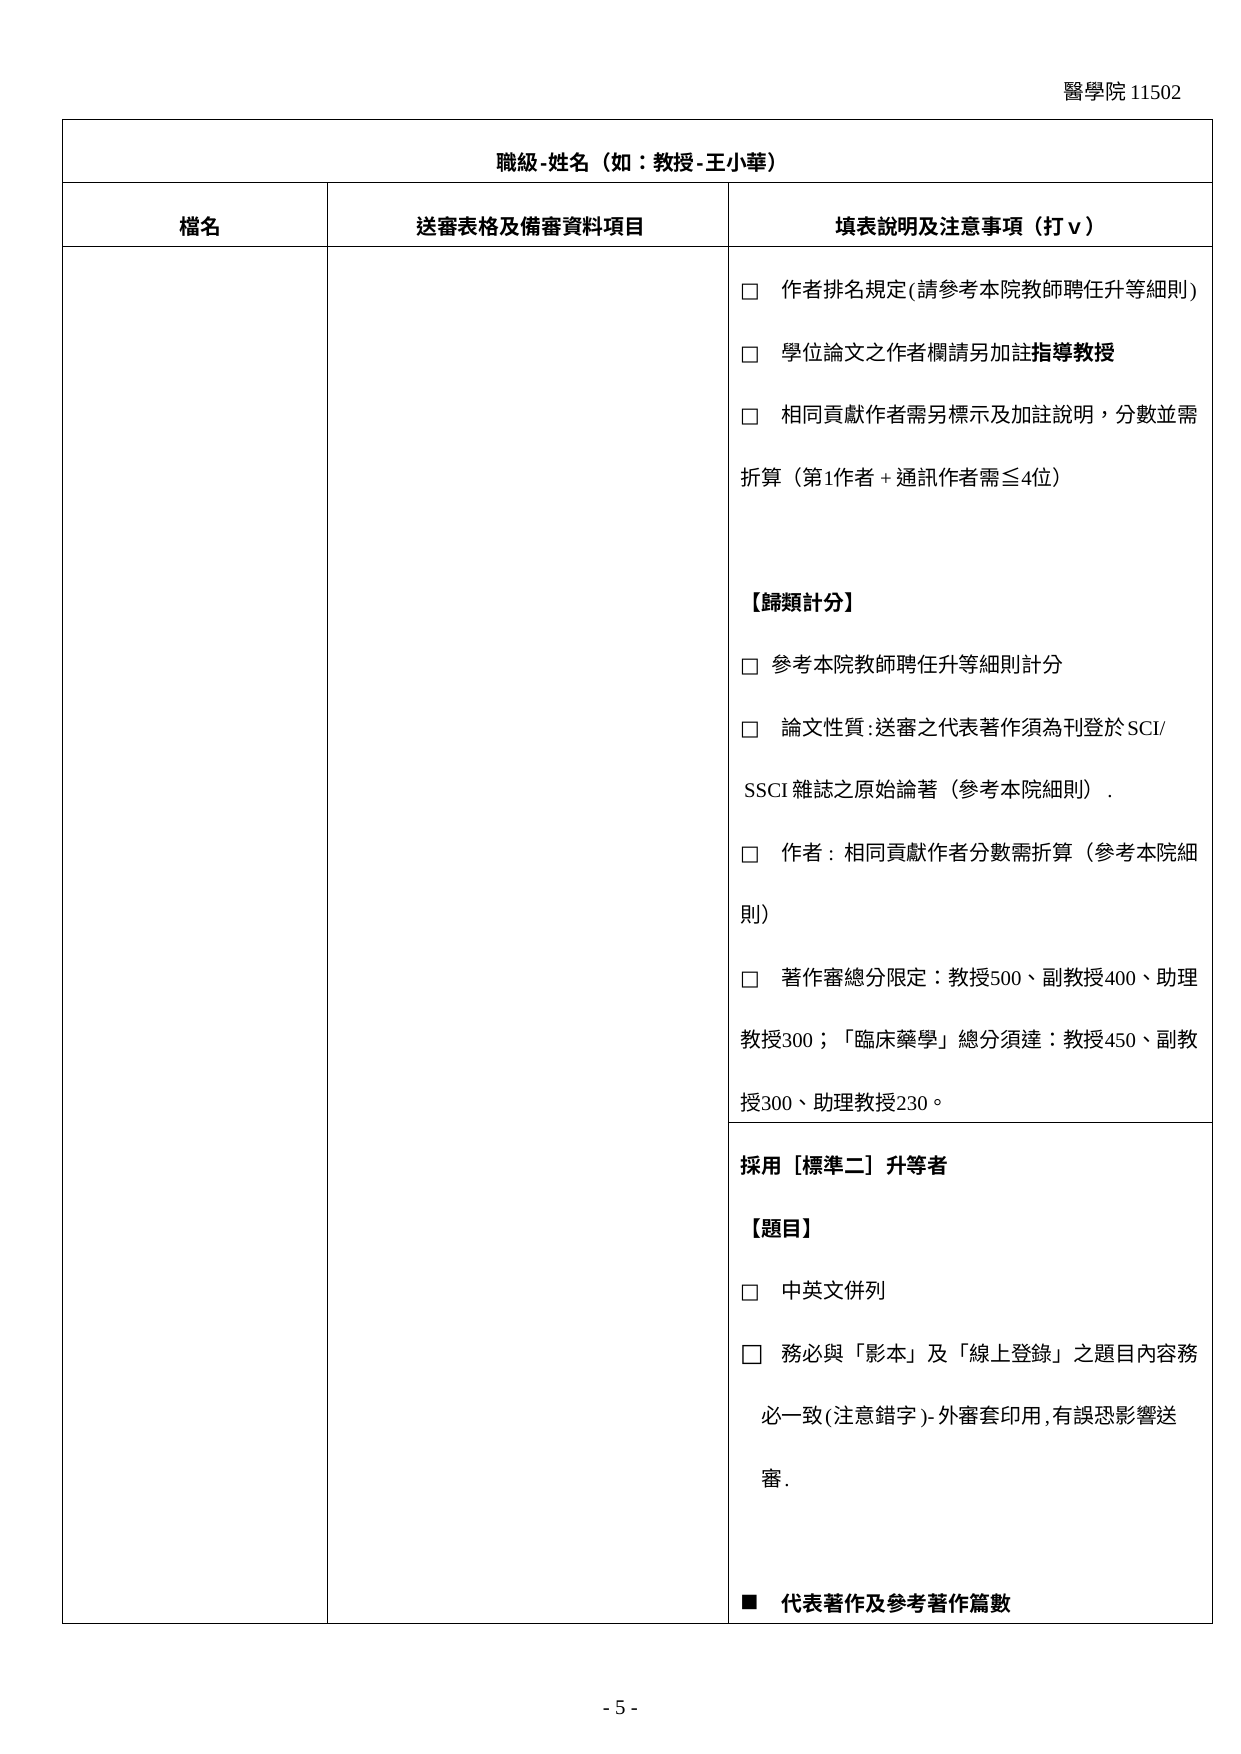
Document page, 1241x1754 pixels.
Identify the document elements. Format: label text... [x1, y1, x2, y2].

table_cell 填表說明及注意事項（打ｖ） [729, 183, 1212, 246]
table_cell [1213, 246, 1218, 1122]
table_cell 採用［標準一］者 【題目】 中英文併列 務必與「影本」及「線上登錄」之題目內容務必一致(注意錯字)-外審套印用,有誤恐影響送審. 代表著作篇數（學位送審者含學位論文） 教授5篇 副教授4篇 助理教授3篇（以博士學位送審者含學位論文及其相關著作） 講師2篇（P值<30% 可只送1篇，但該篇不可為Equal Contribution。）；學位送審者:碩士論文加相關著作，學位論文列在第一篇) 參考著作篇數 □參考著作最高採計：教授7篇、副教授6篇、助理教授5篇、講師4篇 其他 超過篇數之參考著作可列入研究成果但不予計分。 著作應符合本院教師聘任升等細則著作評分標準. 【出版年月】 年、月份必填 取得前一職級教師資格後之著作，送審過之著作不得再送。 代表著作5年內： 新聘、升等-2021/8/1以後 參考著作6年內 新聘、升等-2020/8/1以後 【刊登雜誌卷次頁次】 必填IF(P)值(P值和IF值以送審時當年度最新版本，或投稿被接受刊登雜誌當年度版本之Journal Citation Reports為參考依據；送審者需檢附其Journal Citation Reports證明及接受函。) 主要著作須為刊登於SCIE/ SSCI雜誌之原始論著，不得以評論（Editorial）、綜論(review article)、病例報告(case report)送審。 【作者姓名】 中英文併列 本人姓名加底線（如為通訊作者加*號） 作者排名規定(請參考本院教師聘任升等細則) 學位論文之作者欄請另加註指導教授 相同貢獻作者需另標示及加註說明，分數並需折算（第1作者+通訊作者需≦4位） 【歸類計分】 參考本院教師聘任升等細則計分 論文性質:送審之代表著作須為刊登於SCI/SSCI雜誌之原始論著（參考本院細則）. 作者: 相同貢獻作者分數需折算（參考本院細則） 著作審總分限定：教授500、副教授400、助理教授300；「臨床藥學」總分須達：教授450、副教授300、助理教授230。 [729, 247, 1212, 1122]
table_cell 檔名 [63, 183, 327, 246]
table_cell [63, 247, 327, 1623]
table_header 職級-姓名（如：教授-王小華） [63, 120, 1212, 182]
table_cell 送審表格及備審資料項目 [328, 183, 728, 246]
table_cell [328, 247, 728, 1623]
table_cell 採用［標準二］升等者 【題目】 中英文併列 務必與「影本」及「線上登錄」之題目內容務必一致(注意錯字)-外審套印用,有誤恐影響送審. 代表著作及參考著作篇數 由送審人依申請之職等，擇定送審前五年內，符合各級標準之最低篇數作為代表著作，其餘則列為參考著作。送審論文至多6篇送審。（詳請參閱本院教師聘任升等細則標準二） 【出版年月】 年、月份必填 取得前一職級教師資格後之著作，送審過之著作不得再送。 代表著作5年內： 升等-2021/8/1以後 【刊登雜誌卷次頁次】 必填IF (P)值 送審著作須為刊登於SCIE/ SSCI雜誌之原始論著，不得以評論（Editorial）、綜論(review article)、病例報告(case report)送審。 【作者姓名】 中英文併列 本人姓名加底線（如為通訊作者加*號） 作者排名規定(請參考本院教師聘任升等細則) 學位論文之作者欄請另加註指導教授 相同貢獻作者需另標示及加註說明 【歸類計分】 □得不列，惟代表著作之作者排名欄內請勾選。 論文性質:送審之代表著作須為刊登於SCI/SSCI雜誌之原始論著（參考本院細則）. [729, 1123, 1212, 1623]
table_cell [1213, 1122, 1218, 1623]
